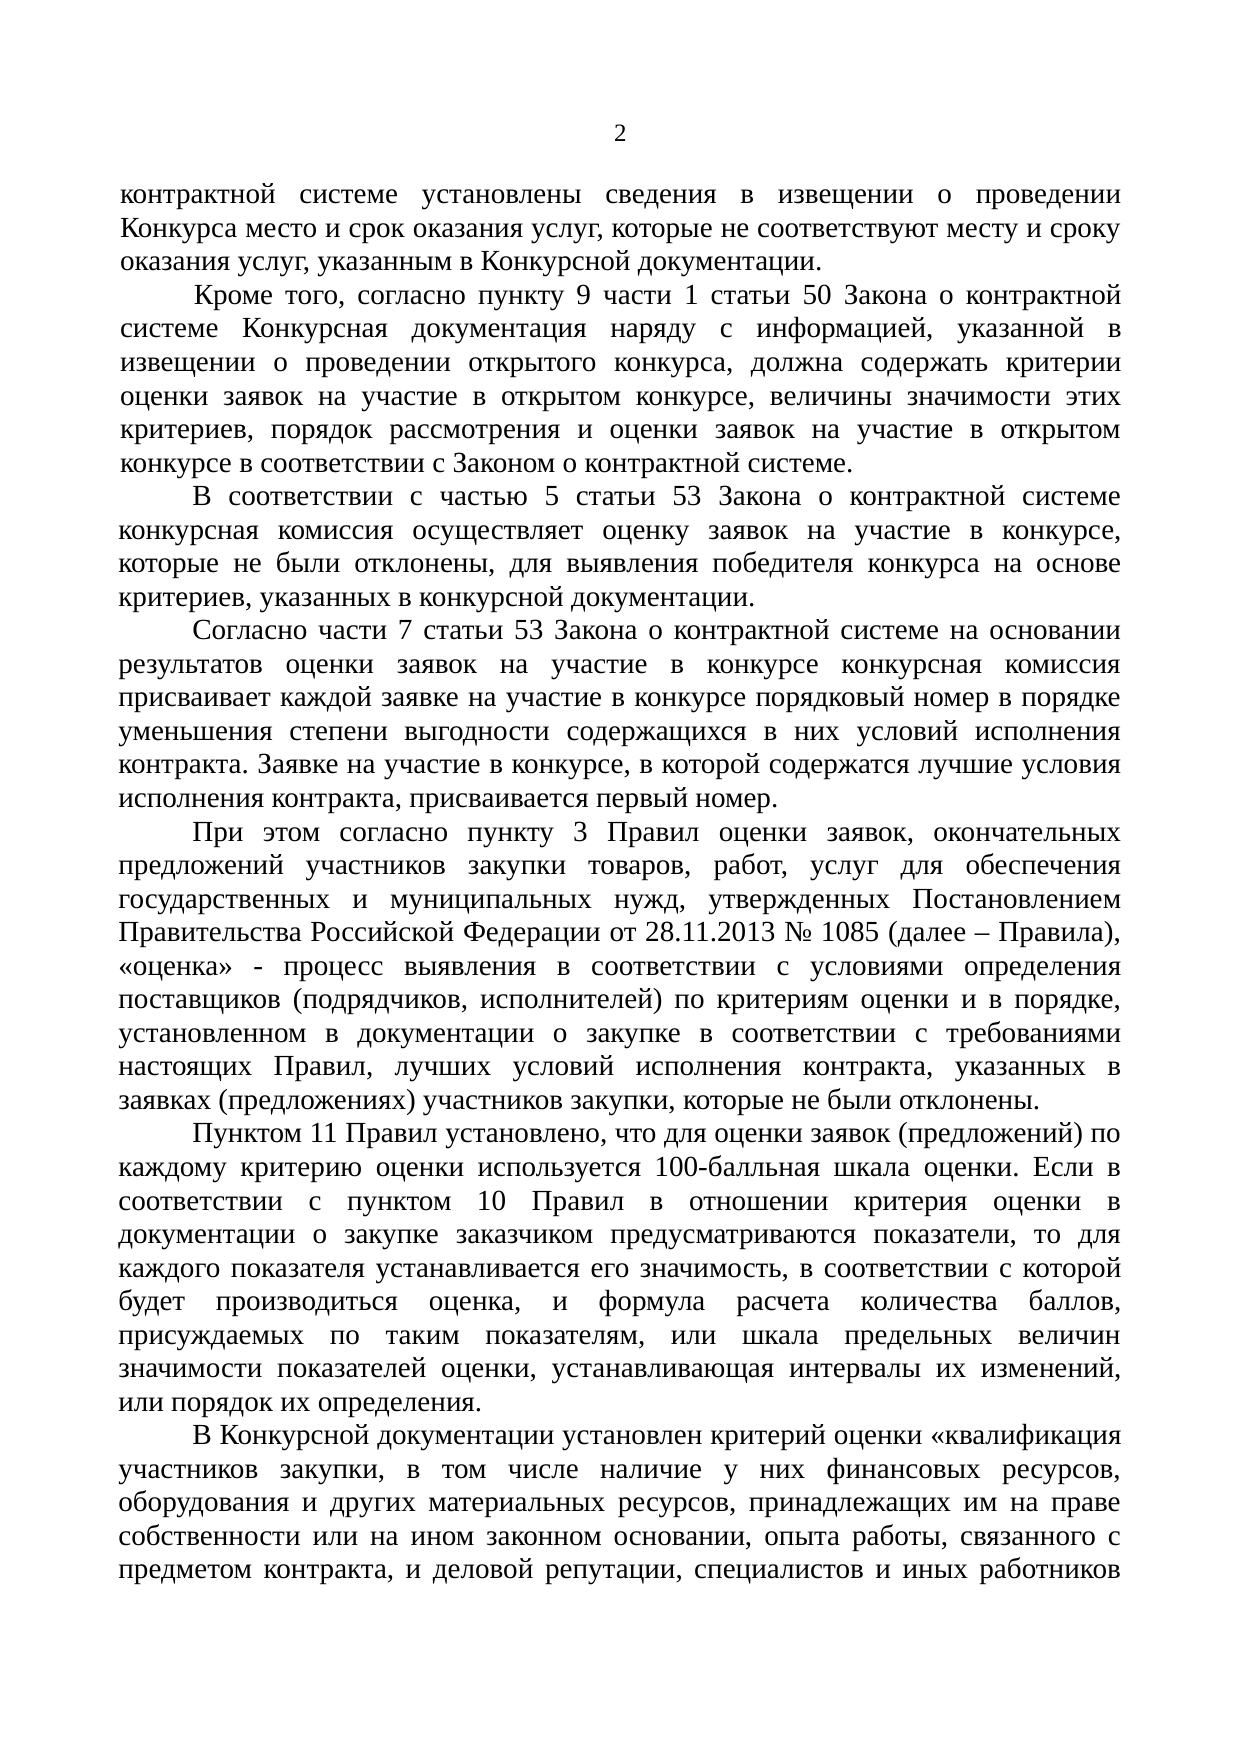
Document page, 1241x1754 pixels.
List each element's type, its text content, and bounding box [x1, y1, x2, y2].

text В соответствии с частью 5 статьи 53 Закона о контрактной системе конкурсная комиссия осуществляет оценку заявок на участие в конкурсе, которые не были отклонены, для выявления победителя конкурса на основе критериев, указанных в конкурсной документации. [118, 478, 1122, 612]
text При этом согласно пункту 3 Правил оценки заявок, окончательных предложений участников закупки товаров, работ, услуг для обеспечения государственных и муниципальных нужд, утвержденных Постановлением Правительства Российской Федерации от 28.11.2013 № 1085 (далее – Правила), «оценка» - процесс выявления в соответствии с условиями определения поставщиков (подрядчиков, исполнителей) по критериям оценки и в порядке, установленном в документации о закупке в соответствии с требованиями настоящих Правил, лучших условий исполнения контракта, указанных в заявках (предложениях) участников закупки, которые не были отклонены. [118, 814, 1122, 1116]
text Кроме того, согласно пункту 9 части 1 статьи 50 Закона о контрактной системе Конкурсная документация наряду с информацией, указанной в извещении о проведении открытого конкурса, должна содержать критерии оценки заявок на участие в открытом конкурсе, величины значимости этих критериев, порядок рассмотрения и оценки заявок на участие в открытом конкурсе в соответствии с Законом о контрактной системе. [120, 277, 1122, 478]
text Пунктом 11 Правил установлено, что для оценки заявок (предложений) по каждому критерию оценки используется 100-балльная шкала оценки. Если в соответствии с пунктом 10 Правил в отношении критерия оценки в документации о закупке заказчиком предусматриваются показатели, то для каждого показателя устанавливается его значимость, в соответствии с которой будет производиться оценка, и формула расчета количества баллов, присуждаемых по таким показателям, или шкала предельных величин значимости показателей оценки, устанавливающая интервалы их изменений, или порядок их определения. [118, 1116, 1122, 1417]
text Согласно части 7 статьи 53 Закона о контрактной системе на основании результатов оценки заявок на участие в конкурсе конкурсная комиссия присваивает каждой заявке на участие в конкурсе порядковый номер в порядке уменьшения степени выгодности содержащихся в них условий исполнения контракта. Заявке на участие в конкурсе, в которой содержатся лучшие условия исполнения контракта, присваивается первый номер. [118, 612, 1122, 814]
text контрактной системе установлены сведения в извещении о проведении Конкурса место и срок оказания услуг, которые не соответствуют месту и сроку оказания услуг, указанным в Конкурсной документации. [120, 176, 1122, 277]
text В Конкурсной документации установлен критерий оценки «квалификация участников закупки, в том числе наличие у них финансовых ресурсов, оборудования и других материальных ресурсов, принадлежащих им на праве собственности или на ином законном основании, опыта работы, связанного с предметом контракта, и деловой репутации, специалистов и иных работников [118, 1417, 1122, 1585]
